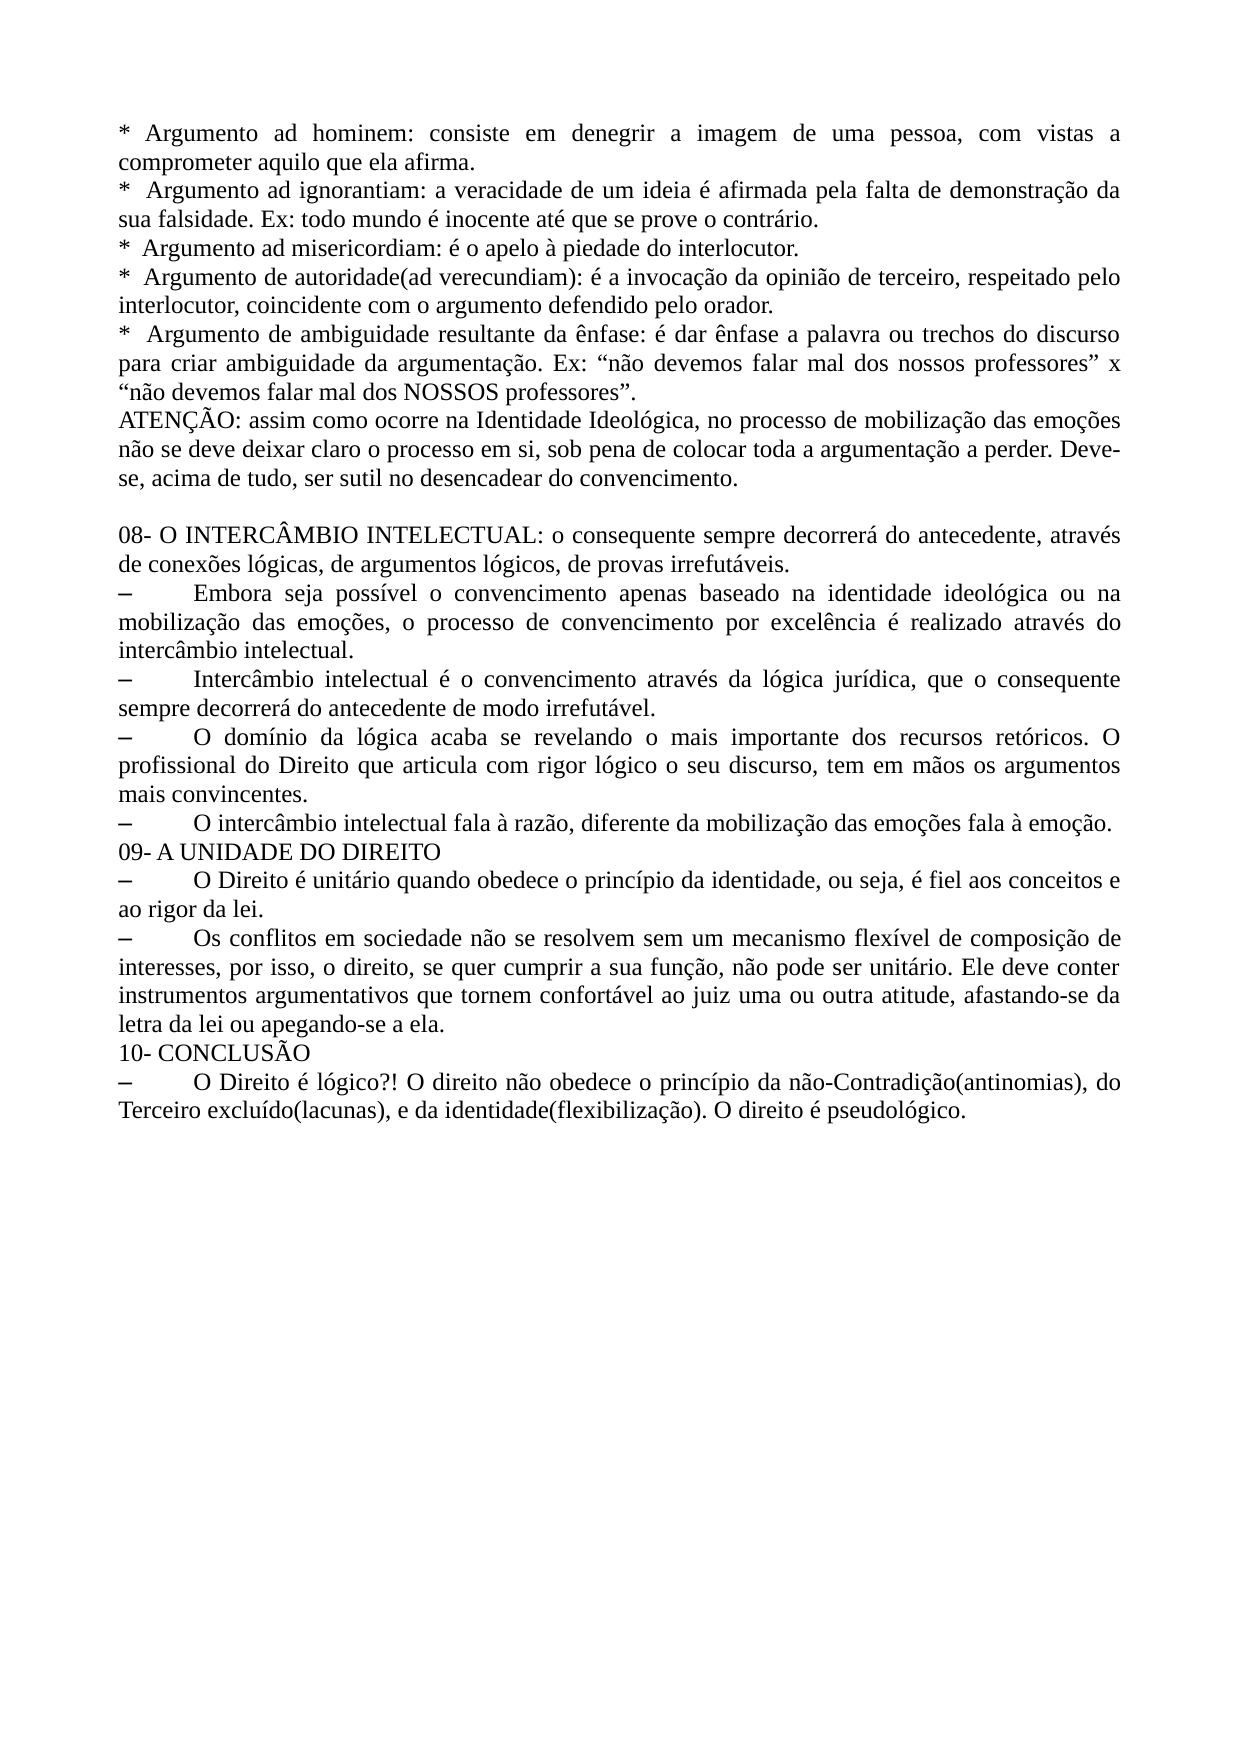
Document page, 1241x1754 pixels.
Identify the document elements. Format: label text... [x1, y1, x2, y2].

list 10- CONCLUSÃO [118, 1038, 1122, 1067]
list O Direito é lógico?! O direito não obedece o princípio da não-Contradição(antinomias), do Terceiro excluído(lacunas), e da identidade(flexibilização). O direito é pseudológico. [118, 1067, 1122, 1124]
list * Argumento ad hominem: consiste em denegrir a imagem de uma pessoa, com vistas a comprometer aquilo que ela afirma. [118, 118, 1122, 176]
list ATENÇÃO: assim como ocorre na Identidade Ideológica, no processo de mobilização das emoções não se deve deixar claro o processo em si, sob pena de colocar toda a argumentação a perder. Deve-se, acima de tudo, ser sutil no desencadear do convencimento. [118, 406, 1122, 492]
list * Argumento de autoridade(ad verecundiam): é a invocação da opinião de terceiro, respeitado pelo interlocutor, coincidente com o argumento defendido pelo orador. [118, 262, 1122, 319]
list O intercâmbio intelectual fala à razão, diferente da mobilização das emoções fala à emoção. [118, 808, 1122, 837]
list O Direito é unitário quando obedece o princípio da identidade, ou seja, é fiel aos conceitos e ao rigor da lei. [118, 866, 1122, 923]
list * Argumento de ambiguidade resultante da ênfase: é dar ênfase a palavra ou trechos do discurso para criar ambiguidade da argumentação. Ex: “não devemos falar mal dos nossos professores” x “não devemos falar mal dos NOSSOS professores”. [118, 319, 1122, 406]
list Os conflitos em sociedade não se resolvem sem um mecanismo flexível de composição de interesses, por isso, o direito, se quer cumprir a sua função, não pode ser unitário. Ele deve conter instrumentos argumentativos que tornem confortável ao juiz uma ou outra atitude, afastando-se da letra da lei ou apegando-se a ela. [118, 923, 1122, 1038]
list * Argumento ad ignorantiam: a veracidade de um ideia é afirmada pela falta de demonstração da sua falsidade. Ex: todo mundo é inocente até que se prove o contrário. [118, 176, 1122, 233]
list 09- A UNIDADE DO DIREITO [118, 837, 1122, 866]
list * Argumento ad misericordiam: é o apelo à piedade do interlocutor. [118, 233, 1122, 262]
list O domínio da lógica acaba se revelando o mais importante dos recursos retóricos. O profissional do Direito que articula com rigor lógico o seu discurso, tem em mãos os argumentos mais convincentes. [118, 722, 1122, 808]
list Intercâmbio intelectual é o convencimento através da lógica jurídica, que o consequente sempre decorrerá do antecedente de modo irrefutável. [118, 664, 1122, 722]
text 08- O INTERCÂMBIO INTELECTUAL: o consequente sempre decorrerá do antecedente, através de conexões lógicas, de argumentos lógicos, de provas irrefutáveis. [118, 521, 1122, 578]
list Embora seja possível o convencimento apenas baseado na identidade ideológica ou na mobilização das emoções, o processo de convencimento por excelência é realizado através do intercâmbio intelectual. [118, 578, 1122, 664]
